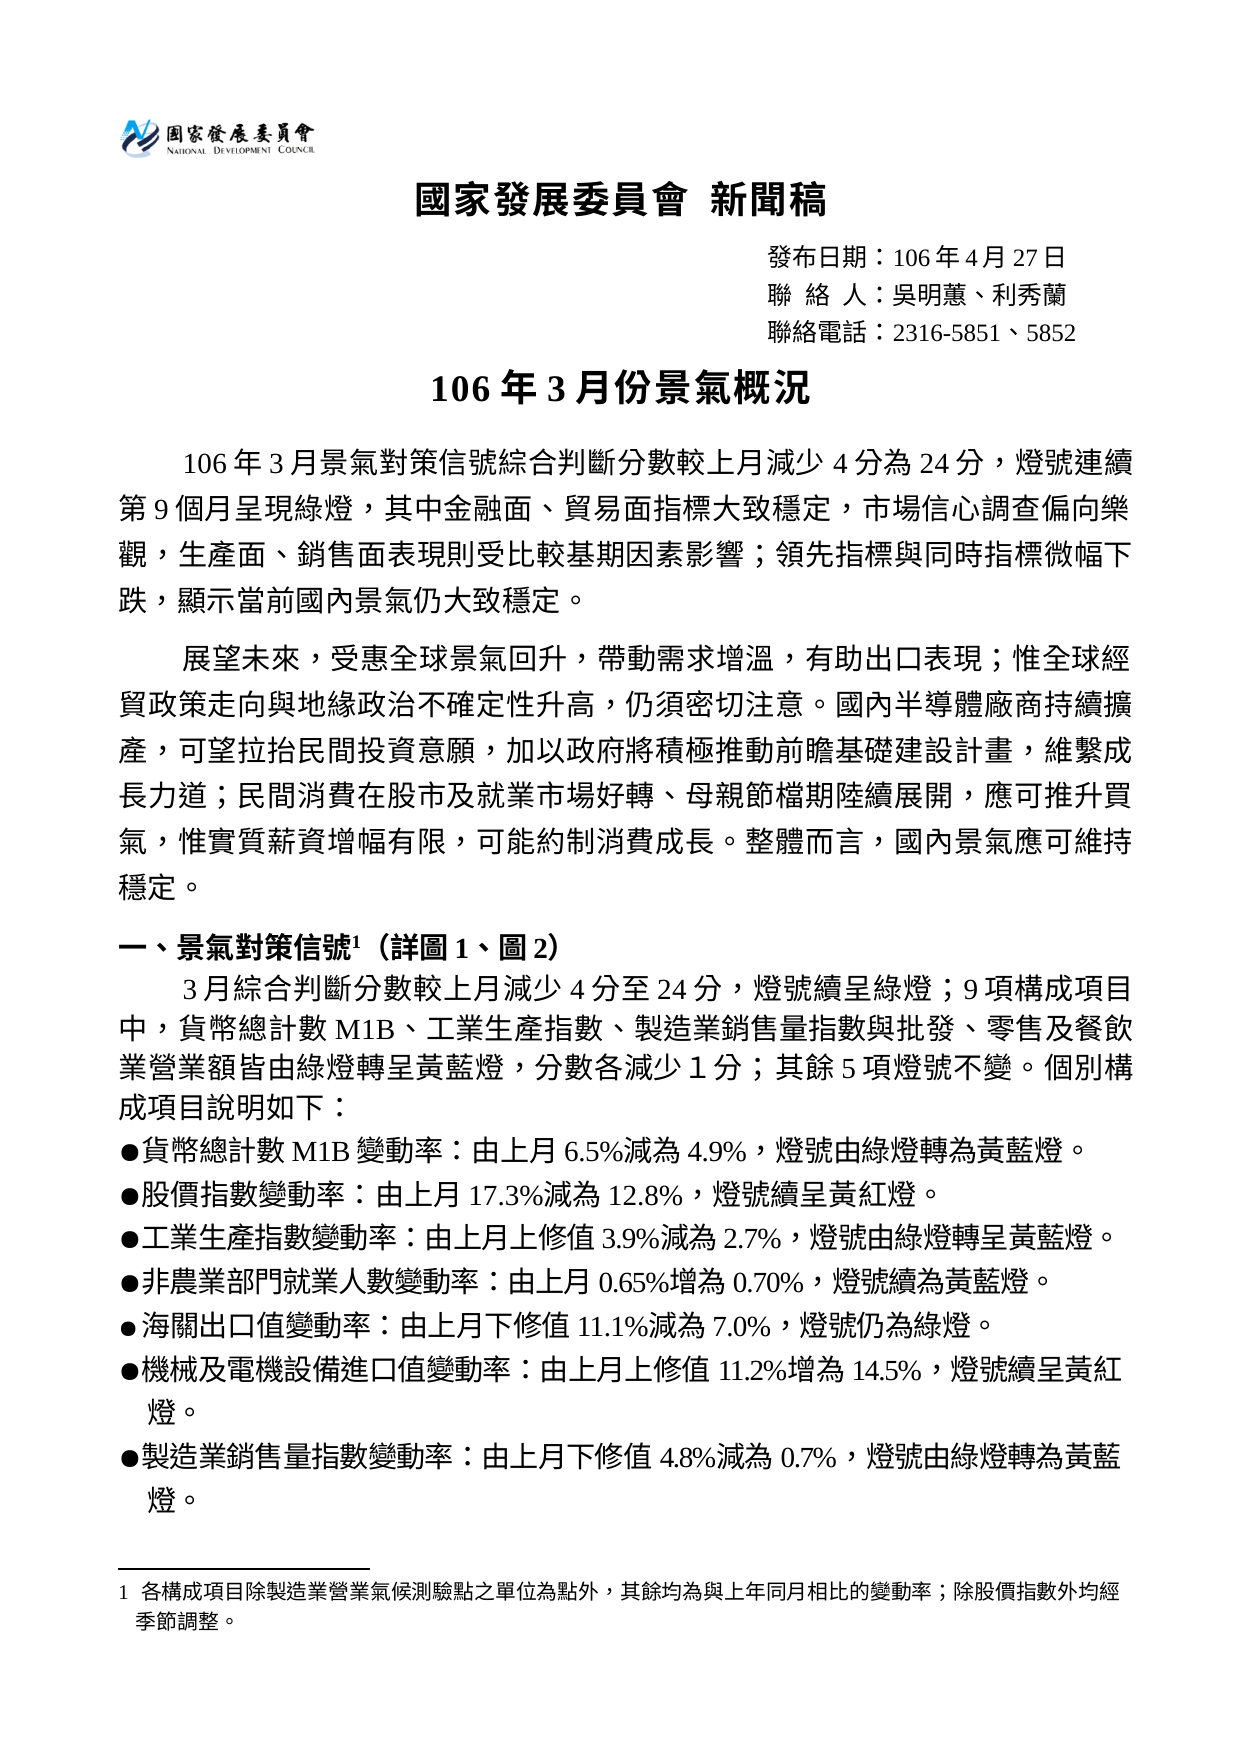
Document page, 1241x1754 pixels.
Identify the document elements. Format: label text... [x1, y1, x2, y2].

list 工業生產指數變動率：由上月上修值3.9%減為2.7%，燈號由綠燈轉呈黃藍燈。 [118, 1214, 1122, 1258]
text 106年3月份景氣概況 [118, 362, 1122, 412]
list 股價指數變動率：由上月17.3%減為12.8%，燈號續呈黃紅燈。 [118, 1170, 1122, 1214]
text 發布日期：106年4月27日 [118, 237, 1122, 274]
text 國家發展委員會 新聞稿 [118, 170, 1122, 224]
list 機械及電機設備進口值變動率：由上月上修值11.2%增為14.5%，燈號續呈黃紅燈。 [118, 1345, 1122, 1433]
list 製造業銷售量指數變動率：由上月下修值4.8%減為0.7%，燈號由綠燈轉為黃藍燈。 [118, 1433, 1122, 1520]
text 各構成項目除製造業營業氣候測驗點之單位為點外，其餘均為與上年同月相比的變動率；除股價指數外均經季節調整。 [118, 1575, 1122, 1636]
list 非農業部門就業人數變動率：由上月0.65%增為0.70%，燈號續為黃藍燈。 [118, 1258, 1122, 1301]
list 貨幣總計數M1B變動率：由上月6.5%減為4.9%，燈號由綠燈轉為黃藍燈。 [118, 1126, 1122, 1170]
text 聯絡電話：2316-5851、5852 [118, 312, 1122, 349]
text 106年3月景氣對策信號綜合判斷分數較上月減少4分為24分，燈號連續第9個月呈現綠燈，其中金融面、貿易面指標大致穩定，市場信心調查偏向樂觀，生產面、銷售面表現則受比較基期因素影響；領先指標與同時指標微幅下跌，顯示當前國內景氣仍大致穩定。 [118, 437, 1134, 620]
text 一、景氣對策信號（詳圖1、圖2） [118, 920, 1122, 968]
text 展望未來，受惠全球景氣回升，帶動需求增溫，有助出口表現；惟全球經貿政策走向與地緣政治不確定性升高，仍須密切注意。國內半導體廠商持續擴產，可望拉抬民間投資意願，加以政府將積極推動前瞻基礎建設計畫，維繫成長力道；民間消費在股市及就業市場好轉、母親節檔期陸續展開，應可推升買氣，惟實質薪資增幅有限，可能約制消費成長。整體而言，國內景氣應可維持穩定。 [118, 633, 1134, 908]
text 聯 絡 人：吳明蕙、利秀蘭 [118, 274, 1122, 312]
list 海關出口值變動率：由上月下修值11.1%減為7.0%，燈號仍為綠燈。 [118, 1301, 1122, 1345]
picture [118, 118, 317, 158]
text 3月綜合判斷分數較上月減少4分至24分，燈號續呈綠燈；9項構成項目中，貨幣總計數M1B、工業生產指數、製造業銷售量指數與批發、零售及餐飲業營業額皆由綠燈轉呈黃藍燈，分數各減少１分；其餘5項燈號不變。個別構成項目說明如下： [118, 968, 1134, 1126]
